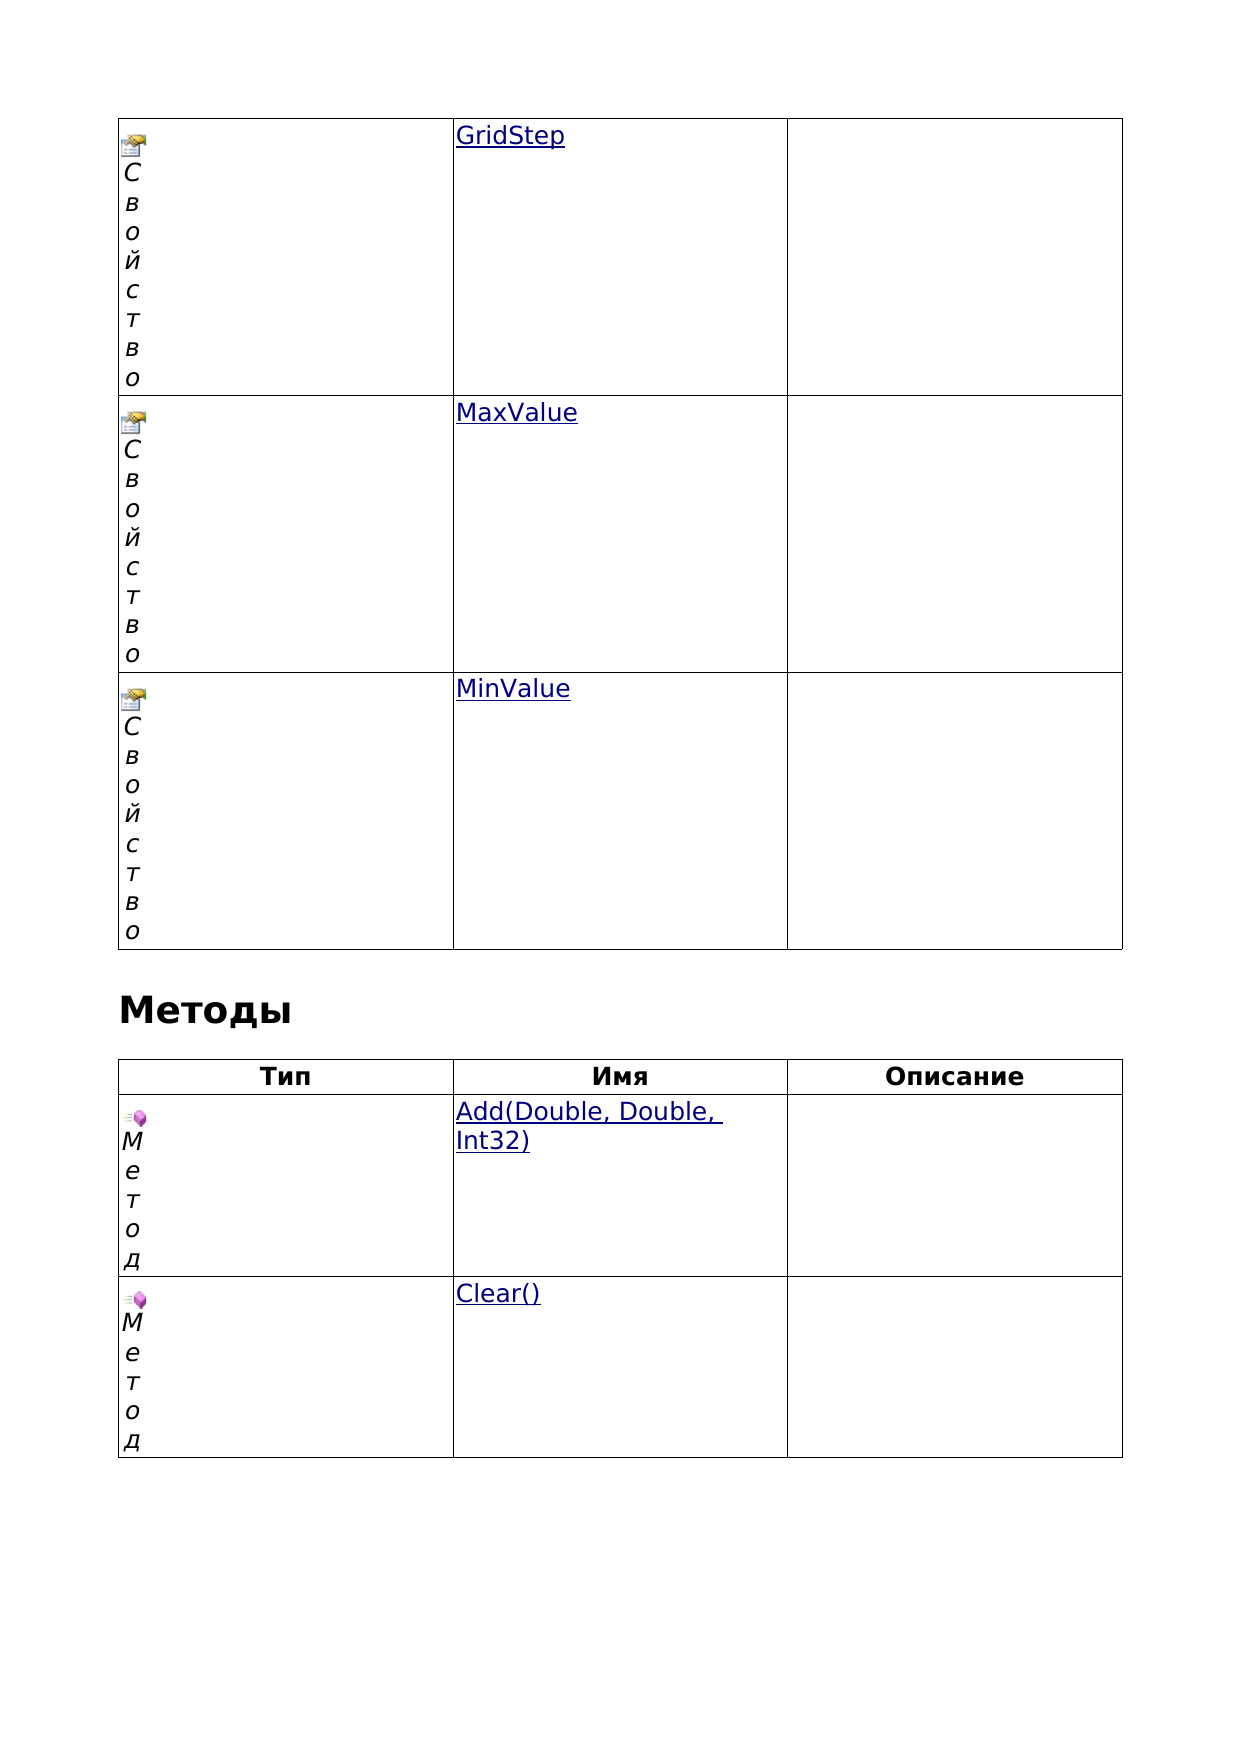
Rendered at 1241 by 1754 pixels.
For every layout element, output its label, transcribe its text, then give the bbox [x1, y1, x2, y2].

table_cell MinValue [454, 673, 787, 948]
table_header Тип [119, 1060, 453, 1094]
table_cell [788, 119, 1122, 395]
picture [121, 687, 147, 713]
table_cell [788, 1095, 1122, 1276]
table_cell [119, 119, 453, 395]
subtitle Методы [118, 988, 1122, 1032]
table_cell [119, 396, 453, 672]
table_cell Clear() [454, 1277, 787, 1457]
table_cell [788, 1277, 1122, 1457]
picture [121, 410, 147, 436]
table_cell GridStep [454, 119, 787, 395]
table_cell Add(Double, Double, Int32) [454, 1095, 787, 1276]
table_cell [788, 396, 1122, 672]
table_cell MaxValue [454, 396, 787, 672]
table_cell [119, 1095, 453, 1276]
picture [121, 1110, 147, 1127]
picture [121, 1291, 147, 1309]
table_cell [119, 673, 453, 948]
table_cell [119, 1277, 453, 1457]
table_cell [788, 673, 1122, 948]
table_header Описание [788, 1060, 1122, 1094]
table_header Имя [454, 1060, 787, 1094]
picture [121, 133, 147, 159]
